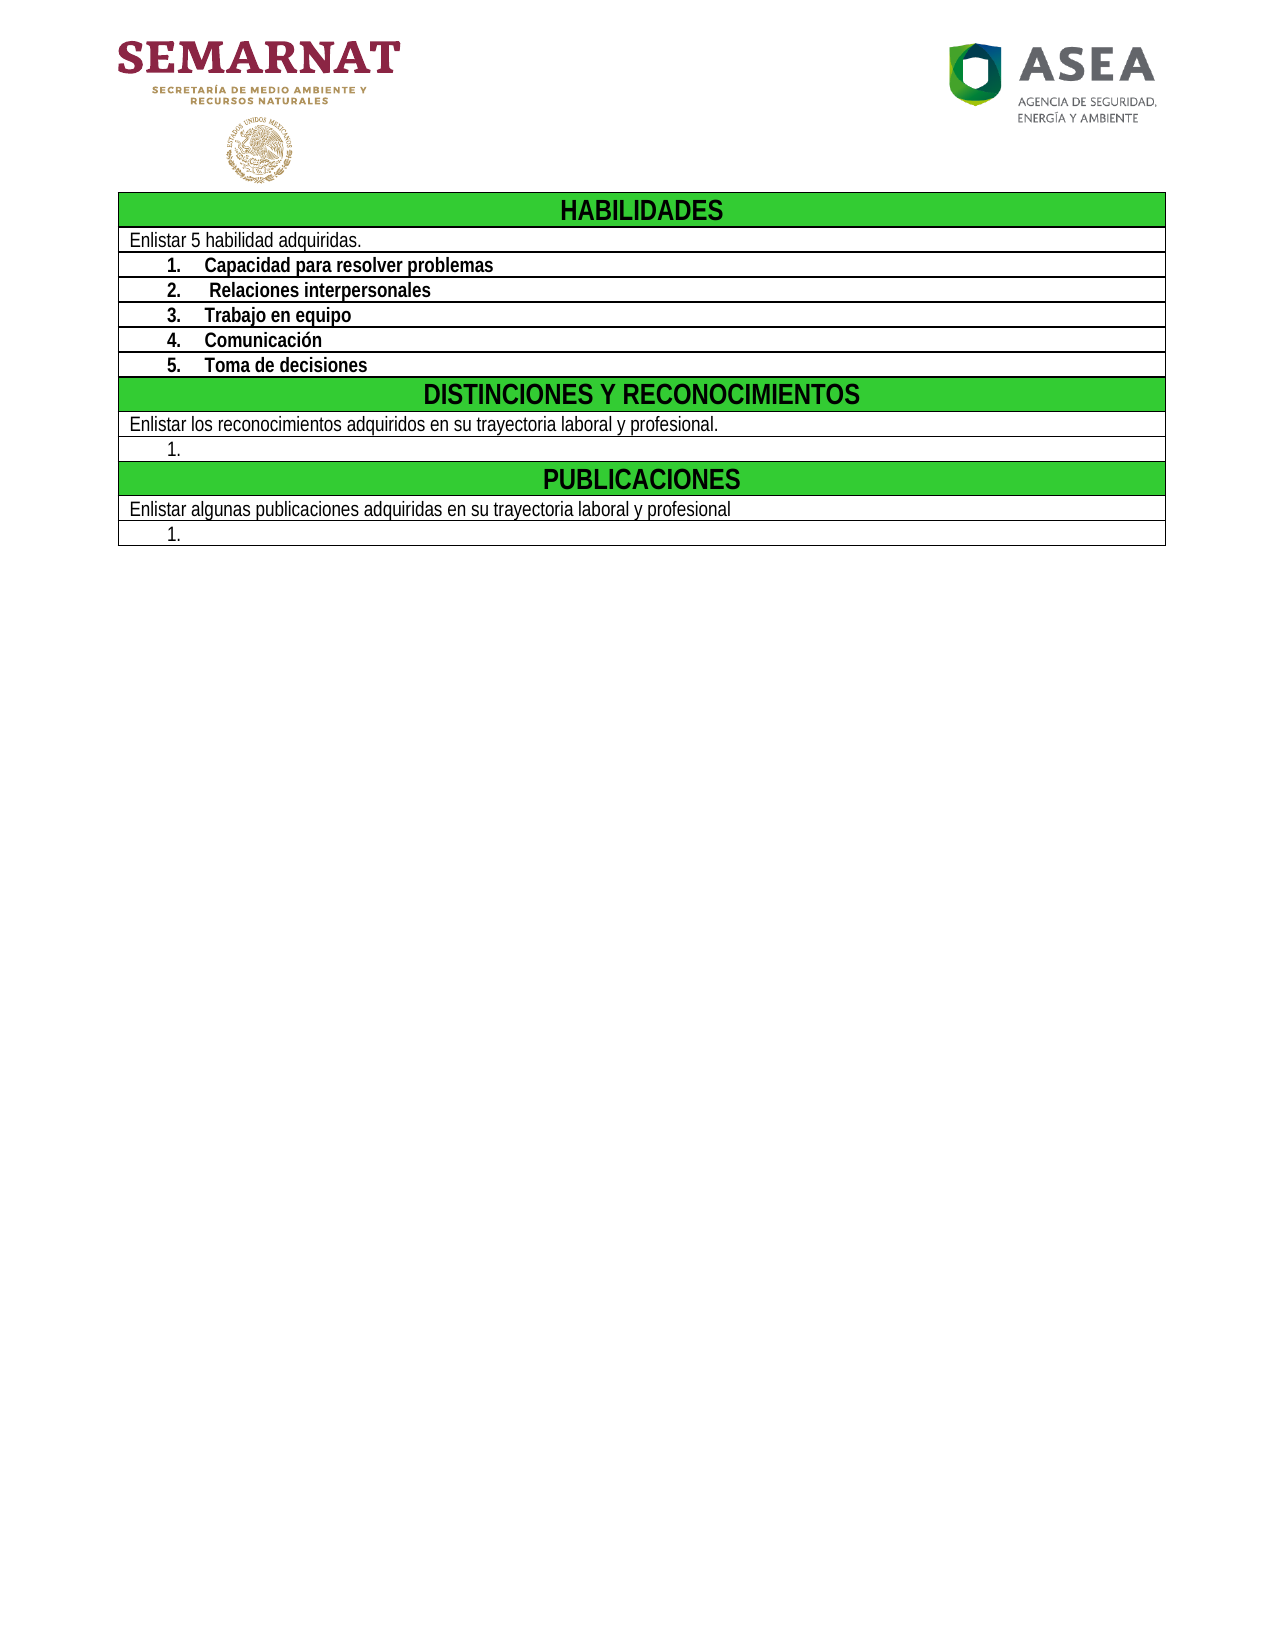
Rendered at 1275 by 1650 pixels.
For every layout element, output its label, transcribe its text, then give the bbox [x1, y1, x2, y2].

table_cell [119, 437, 1165, 461]
table_cell Comunicación [119, 328, 1165, 351]
table_cell DISTINCIONES Y RECONOCIMIENTOS [119, 378, 1165, 411]
table_cell Trabajo en equipo [119, 303, 1165, 326]
table_cell Enlistar algunas publicaciones adquiridas en su trayectoria laboral y profesional [119, 496, 1165, 520]
table_cell Enlistar 5 habilidad adquiridas. [119, 228, 1165, 251]
table_cell Toma de decisiones [119, 353, 1165, 376]
table_cell PUBLICACIONES [119, 462, 1165, 495]
table_cell [119, 521, 1165, 545]
table_cell HABILIDADES [119, 193, 1165, 226]
table_cell Relaciones interpersonales [119, 278, 1165, 301]
table_cell Enlistar los reconocimientos adquiridos en su trayectoria laboral y profesional. [119, 412, 1165, 436]
table_cell Capacidad para resolver problemas [119, 253, 1165, 276]
